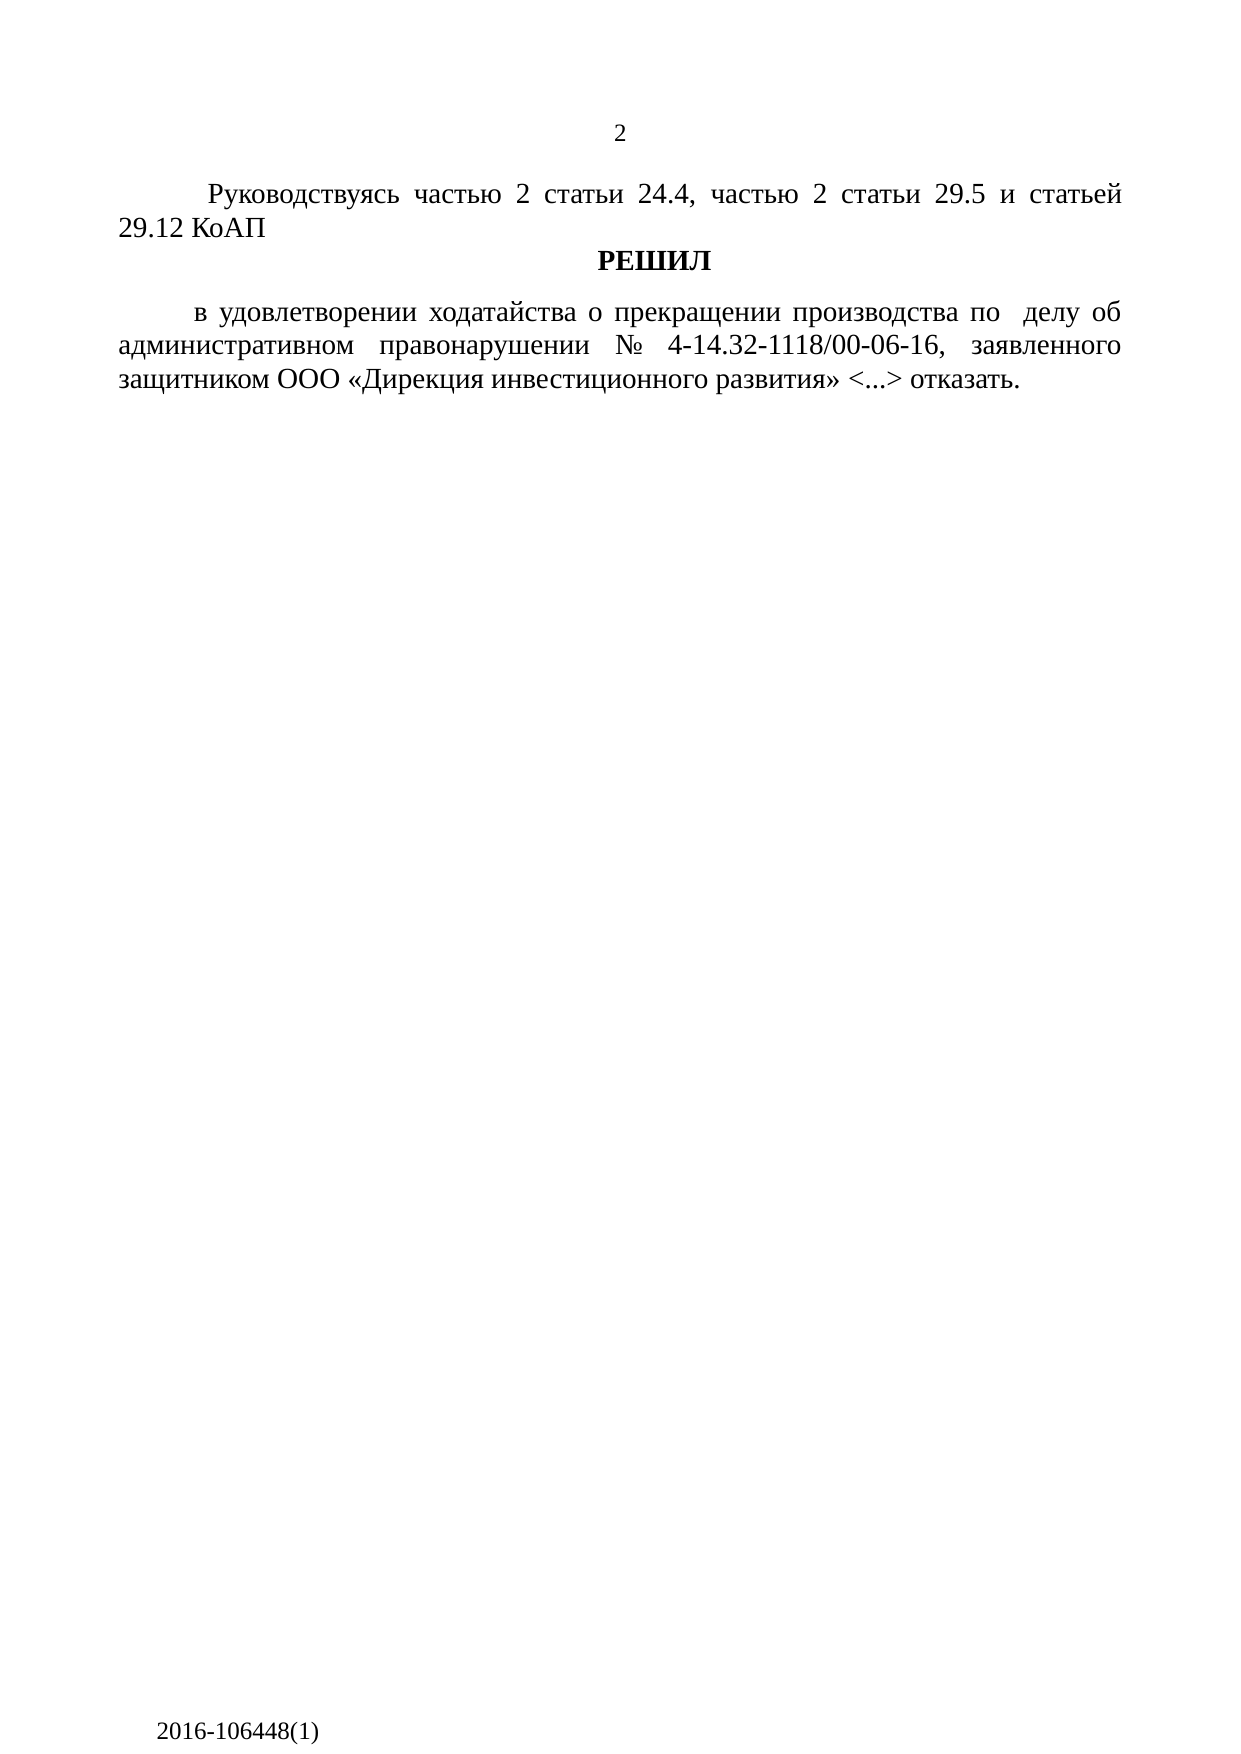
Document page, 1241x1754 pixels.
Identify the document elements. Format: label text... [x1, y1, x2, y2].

text в удовлетворении ходатайства о прекращении производства по делу об административном правонарушении № 4-14.32-1118/00-06-16, заявленного защитником ООО «Дирекция инвестиционного развития» <...> отказать. [118, 294, 1122, 394]
text РЕШИЛ [118, 243, 1122, 277]
text Руководствуясь частью 2 статьи 24.4, частью 2 статьи 29.5 и статьей 29.12 КоАП [118, 176, 1122, 243]
